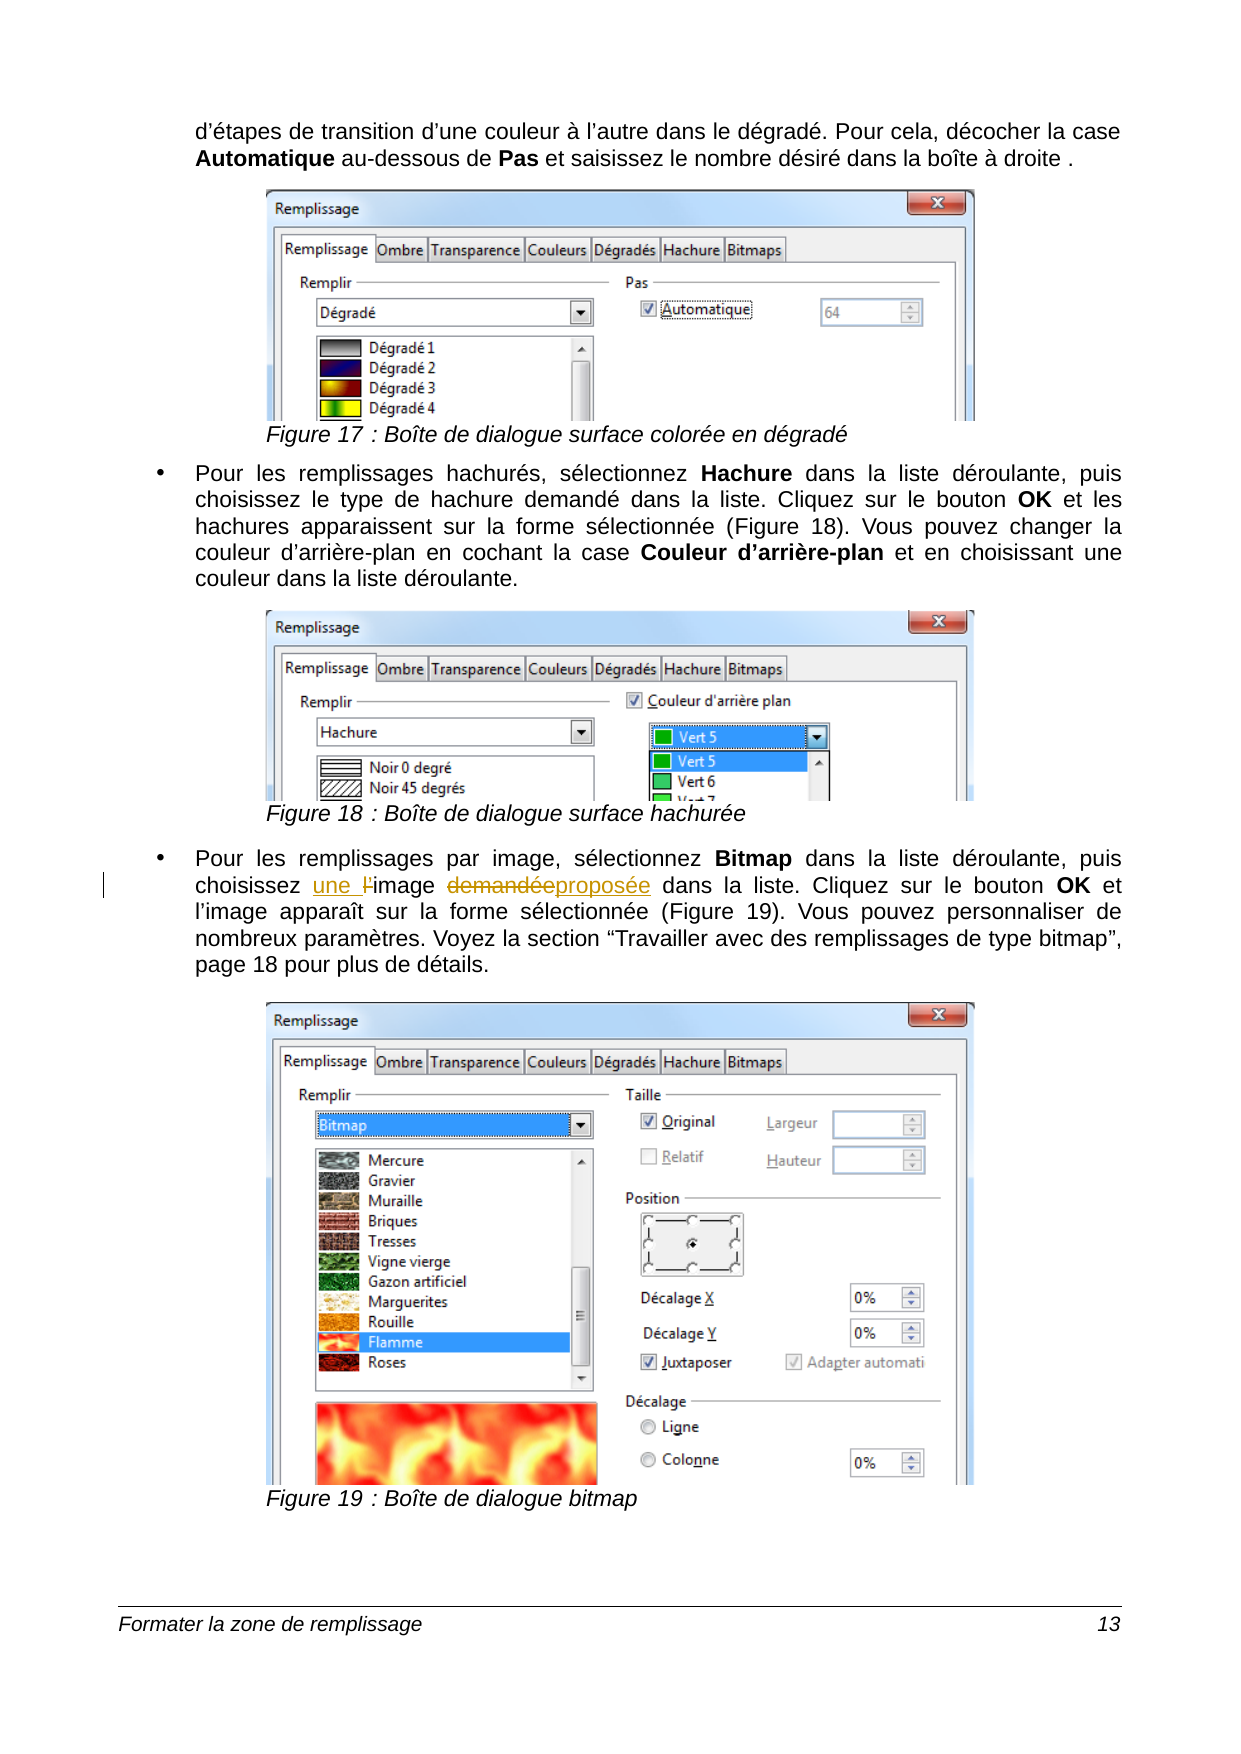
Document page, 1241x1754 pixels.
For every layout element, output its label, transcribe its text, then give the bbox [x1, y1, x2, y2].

picture [265, 610, 975, 801]
picture [266, 1002, 975, 1485]
picture [266, 189, 975, 421]
list Pour les remplissages par image, sélectionnez Bitmap dans la liste déroulante, puis choisissez une image proposée dans la liste. Cliquez sur le bouton OK et l’image apparaît sur la forme sélectionnée (Figure 19). Vous pouvez personnaliser de nombreux paramètres. Voyez la section “Travailler avec des remplissages de type bitmap”, page 18 pour plus de détails. [156, 845, 1122, 977]
list d’étapes de transition d’une couleur à l’autre dans le dégradé. Pour cela, décocher la case Automatique au-dessous de Pas et saisissez le nombre désiré dans la boîte à droite . [156, 118, 1122, 171]
text Figure 18 : Boîte de dialogue surface hachurée [266, 801, 974, 827]
text Figure 17 : Boîte de dialogue surface colorée en dégradé [266, 421, 974, 447]
text Figure 19 : Boîte de dialogue bitmap [266, 1485, 974, 1511]
list Pour les remplissages hachurés, sélectionnez Hachure dans la liste déroulante, puis choisissez le type de hachure demandé dans la liste. Cliquez sur le bouton OK et les hachures apparaissent sur la forme sélectionnée (Figure 18). Vous pouvez changer la couleur d’arrière-plan en cochant la case Couleur d’arrière-plan et en choisissant une couleur dans la liste déroulante. [156, 459, 1122, 592]
